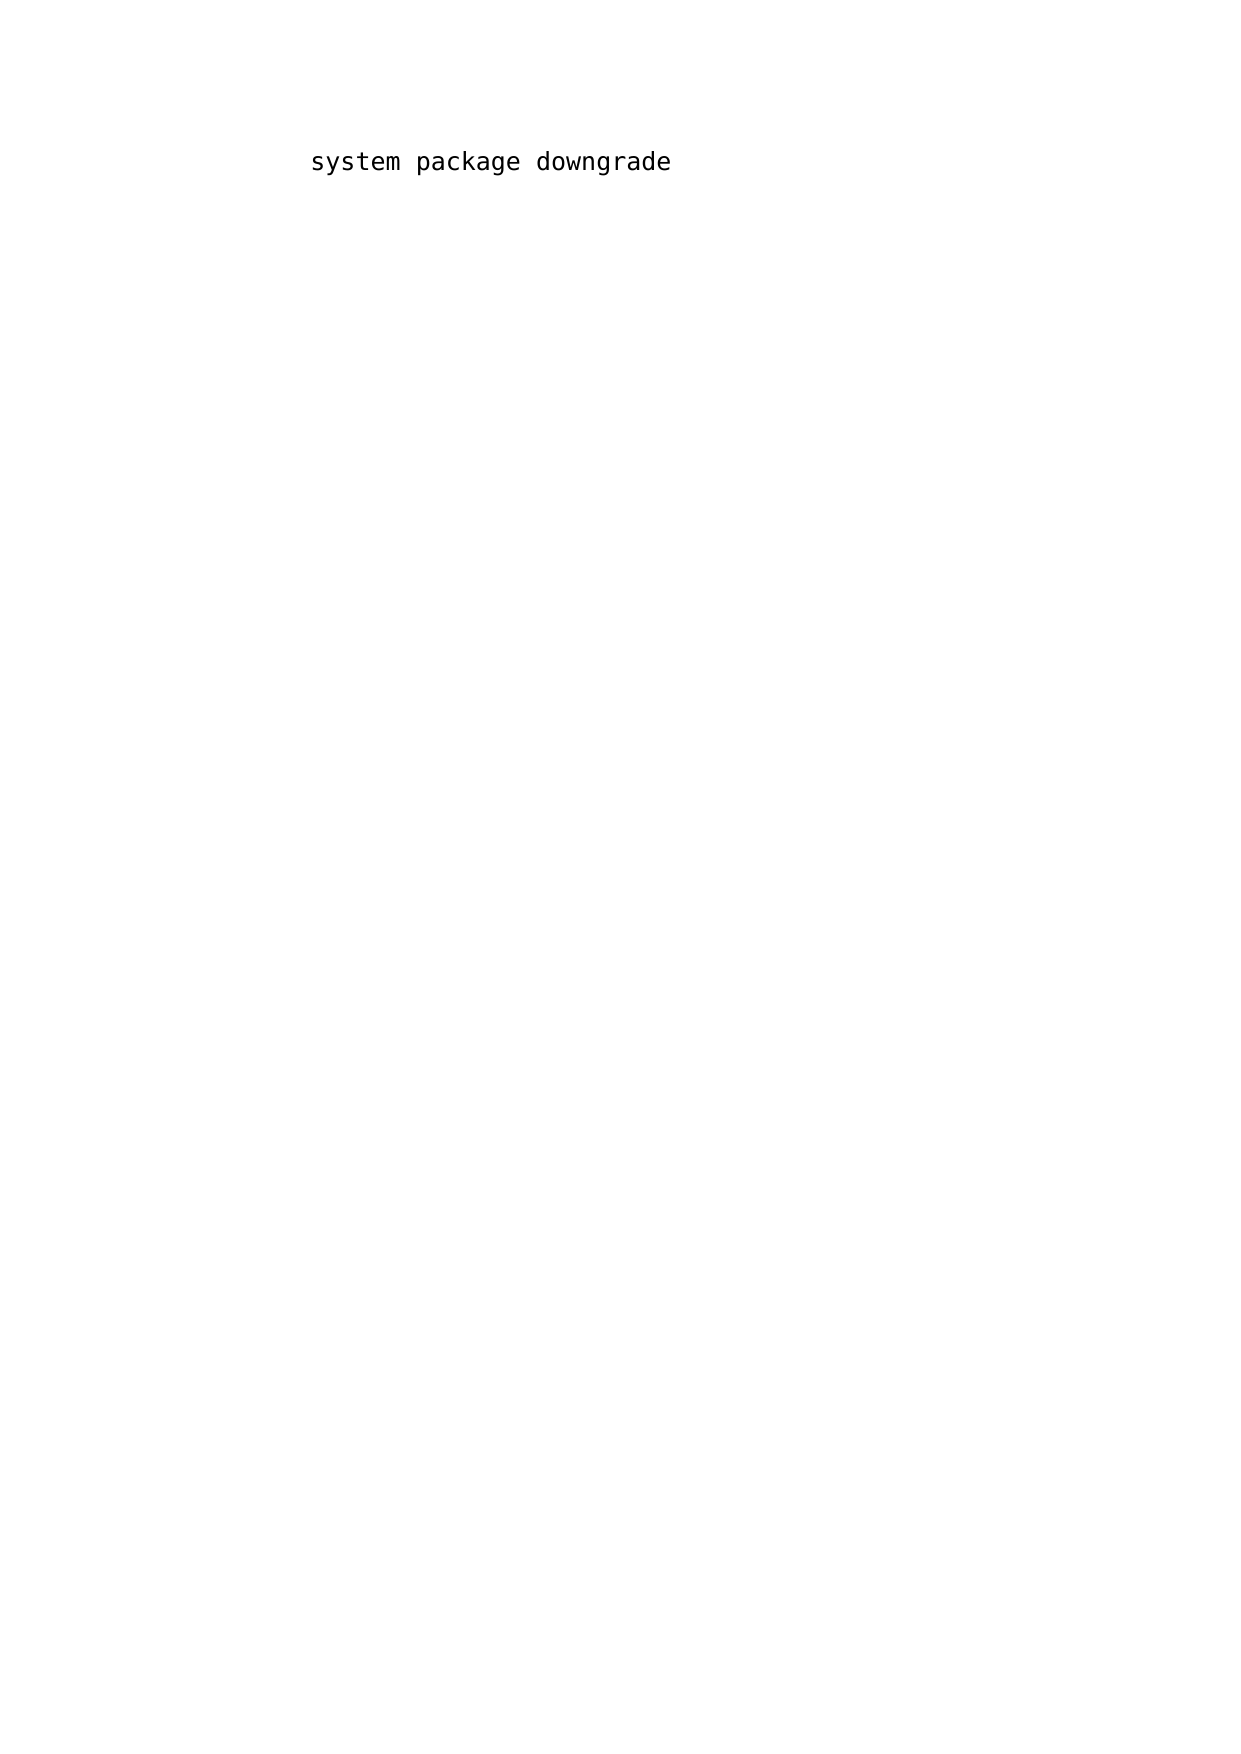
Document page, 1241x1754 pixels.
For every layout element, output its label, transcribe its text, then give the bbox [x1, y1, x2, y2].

list system package downgrade [295, 118, 1122, 206]
